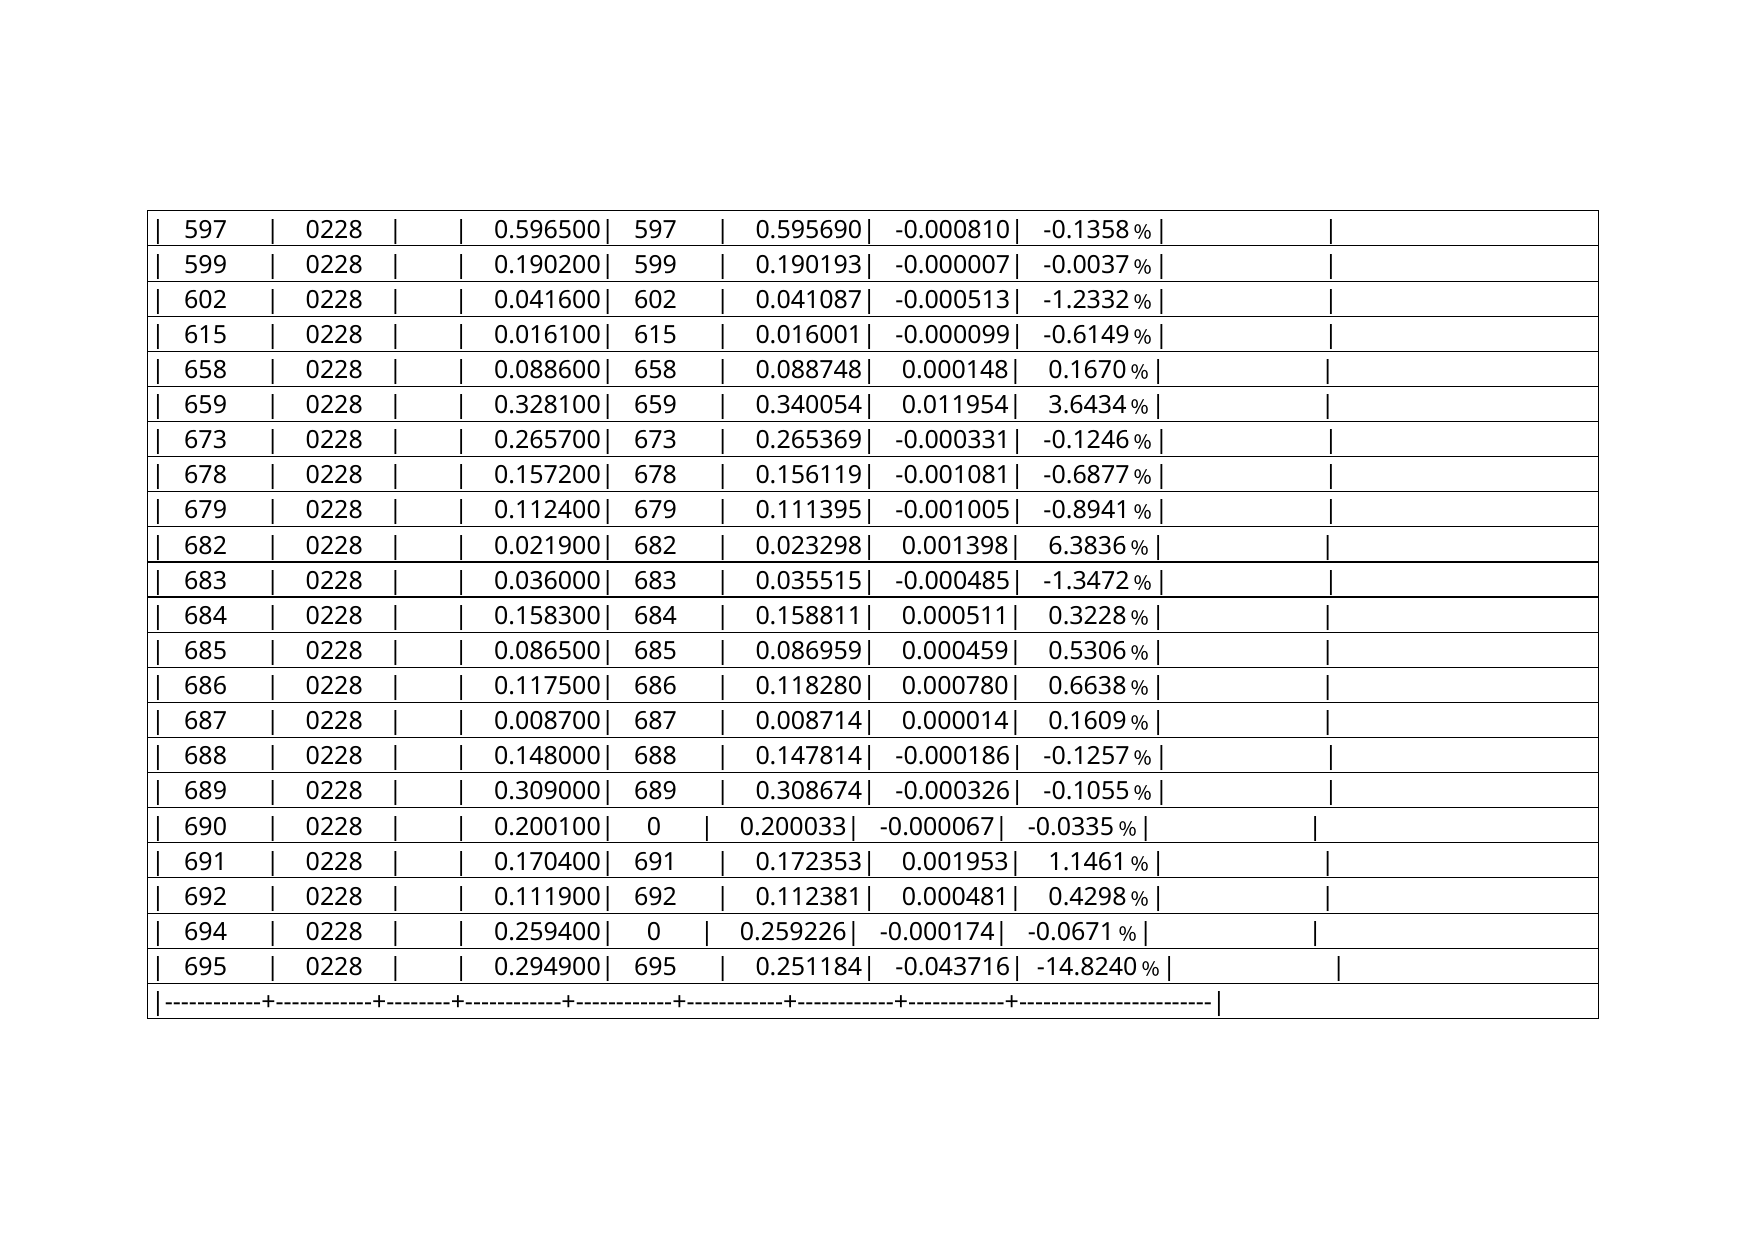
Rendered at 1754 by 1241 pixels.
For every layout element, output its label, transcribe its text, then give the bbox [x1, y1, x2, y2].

table_cell | 599 | 0228 | | 0.190200| 599 | 0.190193| -0.000007| -0.0037﹪| | [148, 246, 1598, 281]
table_cell | 694 | 0228 | | 0.259400| 0 | 0.259226| -0.000174| -0.0671﹪| | [148, 914, 1598, 947]
table_cell | 597 | 0228 | | 0.596500| 597 | 0.595690| -0.000810| -0.1358﹪| | [148, 211, 1598, 245]
table_cell | 686 | 0228 | | 0.117500| 686 | 0.118280| 0.000780| 0.6638﹪| | [148, 668, 1598, 702]
table_cell | 684 | 0228 | | 0.158300| 684 | 0.158811| 0.000511| 0.3228﹪| | [148, 598, 1598, 632]
table_cell | 615 | 0228 | | 0.016100| 615 | 0.016001| -0.000099| -0.6149﹪| | [148, 317, 1598, 351]
table_cell | 685 | 0228 | | 0.086500| 685 | 0.086959| 0.000459| 0.5306﹪| | [148, 633, 1598, 667]
table_cell | 687 | 0228 | | 0.008700| 687 | 0.008714| 0.000014| 0.1609﹪| | [148, 703, 1598, 737]
table_cell | 602 | 0228 | | 0.041600| 602 | 0.041087| -0.000513| -1.2332﹪| | [148, 282, 1598, 316]
table_cell | 678 | 0228 | | 0.157200| 678 | 0.156119| -0.001081| -0.6877﹪| | [148, 457, 1598, 491]
table_cell | 659 | 0228 | | 0.328100| 659 | 0.340054| 0.011954| 3.6434﹪| | [148, 387, 1598, 421]
table_cell | 682 | 0228 | | 0.021900| 682 | 0.023298| 0.001398| 6.3836﹪| | [148, 527, 1598, 561]
table_cell | 691 | 0228 | | 0.170400| 691 | 0.172353| 0.001953| 1.1461﹪| | [148, 843, 1598, 877]
table_cell |------------+------------+--------+------------+------------+------------+------------+------------+------------------------| [148, 984, 1598, 1018]
table_cell | 688 | 0228 | | 0.148000| 688 | 0.147814| -0.000186| -0.1257﹪| | [148, 738, 1598, 772]
table_cell | 695 | 0228 | | 0.294900| 695 | 0.251184| -0.043716| -14.8240﹪| | [148, 949, 1598, 983]
table_cell | 673 | 0228 | | 0.265700| 673 | 0.265369| -0.000331| -0.1246﹪| | [148, 422, 1598, 456]
table_cell | 679 | 0228 | | 0.112400| 679 | 0.111395| -0.001005| -0.8941﹪| | [148, 492, 1598, 526]
table_cell | 658 | 0228 | | 0.088600| 658 | 0.088748| 0.000148| 0.1670﹪| | [148, 352, 1598, 386]
table_cell | 683 | 0228 | | 0.036000| 683 | 0.035515| -0.000485| -1.3472﹪| | [148, 563, 1598, 596]
table_cell | 692 | 0228 | | 0.111900| 692 | 0.112381| 0.000481| 0.4298﹪| | [148, 878, 1598, 912]
table_cell | 689 | 0228 | | 0.309000| 689 | 0.308674| -0.000326| -0.1055﹪| | [148, 773, 1598, 807]
table_cell | 690 | 0228 | | 0.200100| 0 | 0.200033| -0.000067| -0.0335﹪| | [148, 808, 1598, 842]
